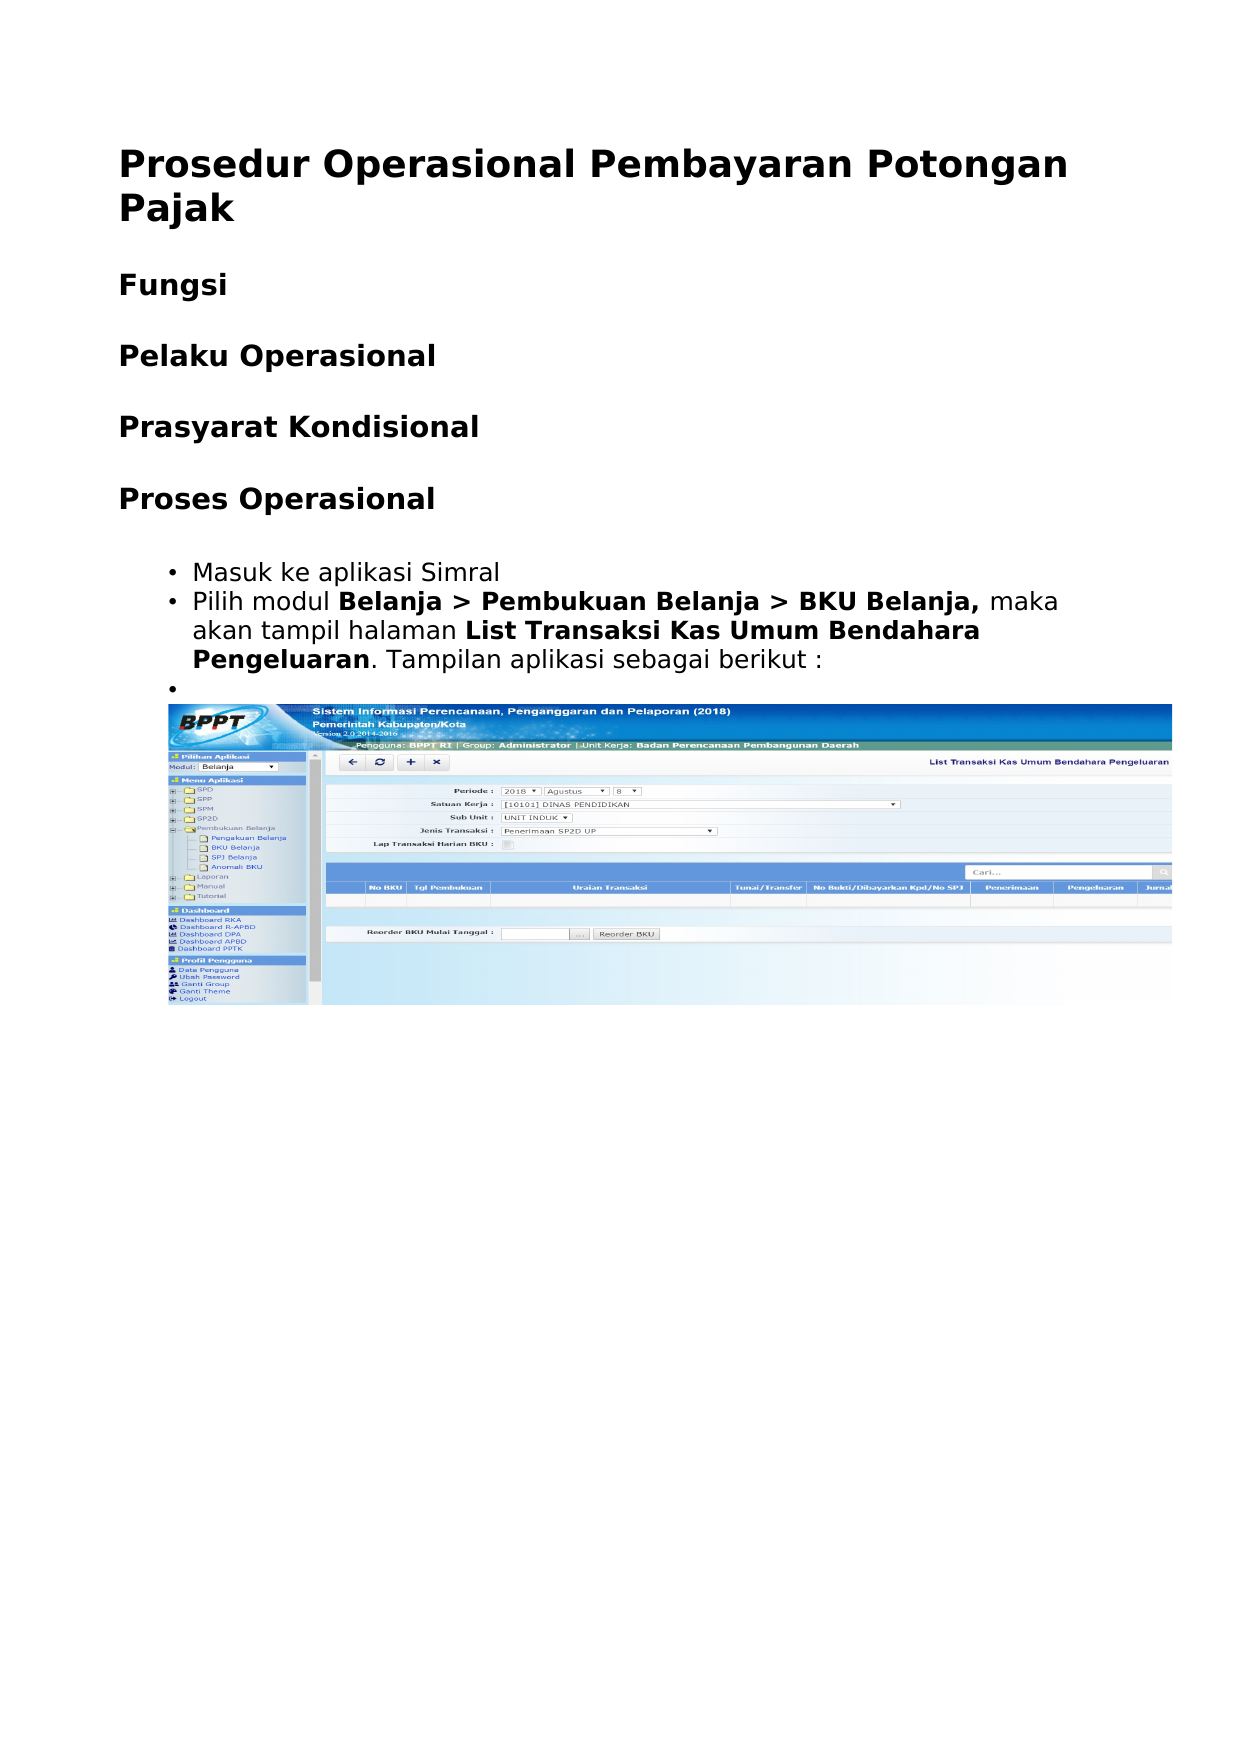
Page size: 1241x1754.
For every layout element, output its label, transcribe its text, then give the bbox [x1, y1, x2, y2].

subtitle Pelaku Operasional [118, 339, 1122, 373]
list Pilih modul Belanja > Pembukuan Belanja > BKU Belanja, maka akan tampil halaman List Transaksi Kas Umum Bendahara Pengeluaran. Tampilan aplikasi sebagai berikut : [177, 587, 1122, 675]
subtitle Prosedur Operasional Pembayaran Potongan Pajak [118, 143, 1122, 230]
subtitle Prasyarat Kondisional [118, 411, 1122, 445]
list Masuk ke aplikasi Simral [177, 558, 1122, 587]
subtitle Proses Operasional [118, 482, 1122, 516]
subtitle Fungsi [118, 268, 1122, 302]
picture [168, 704, 1173, 1005]
